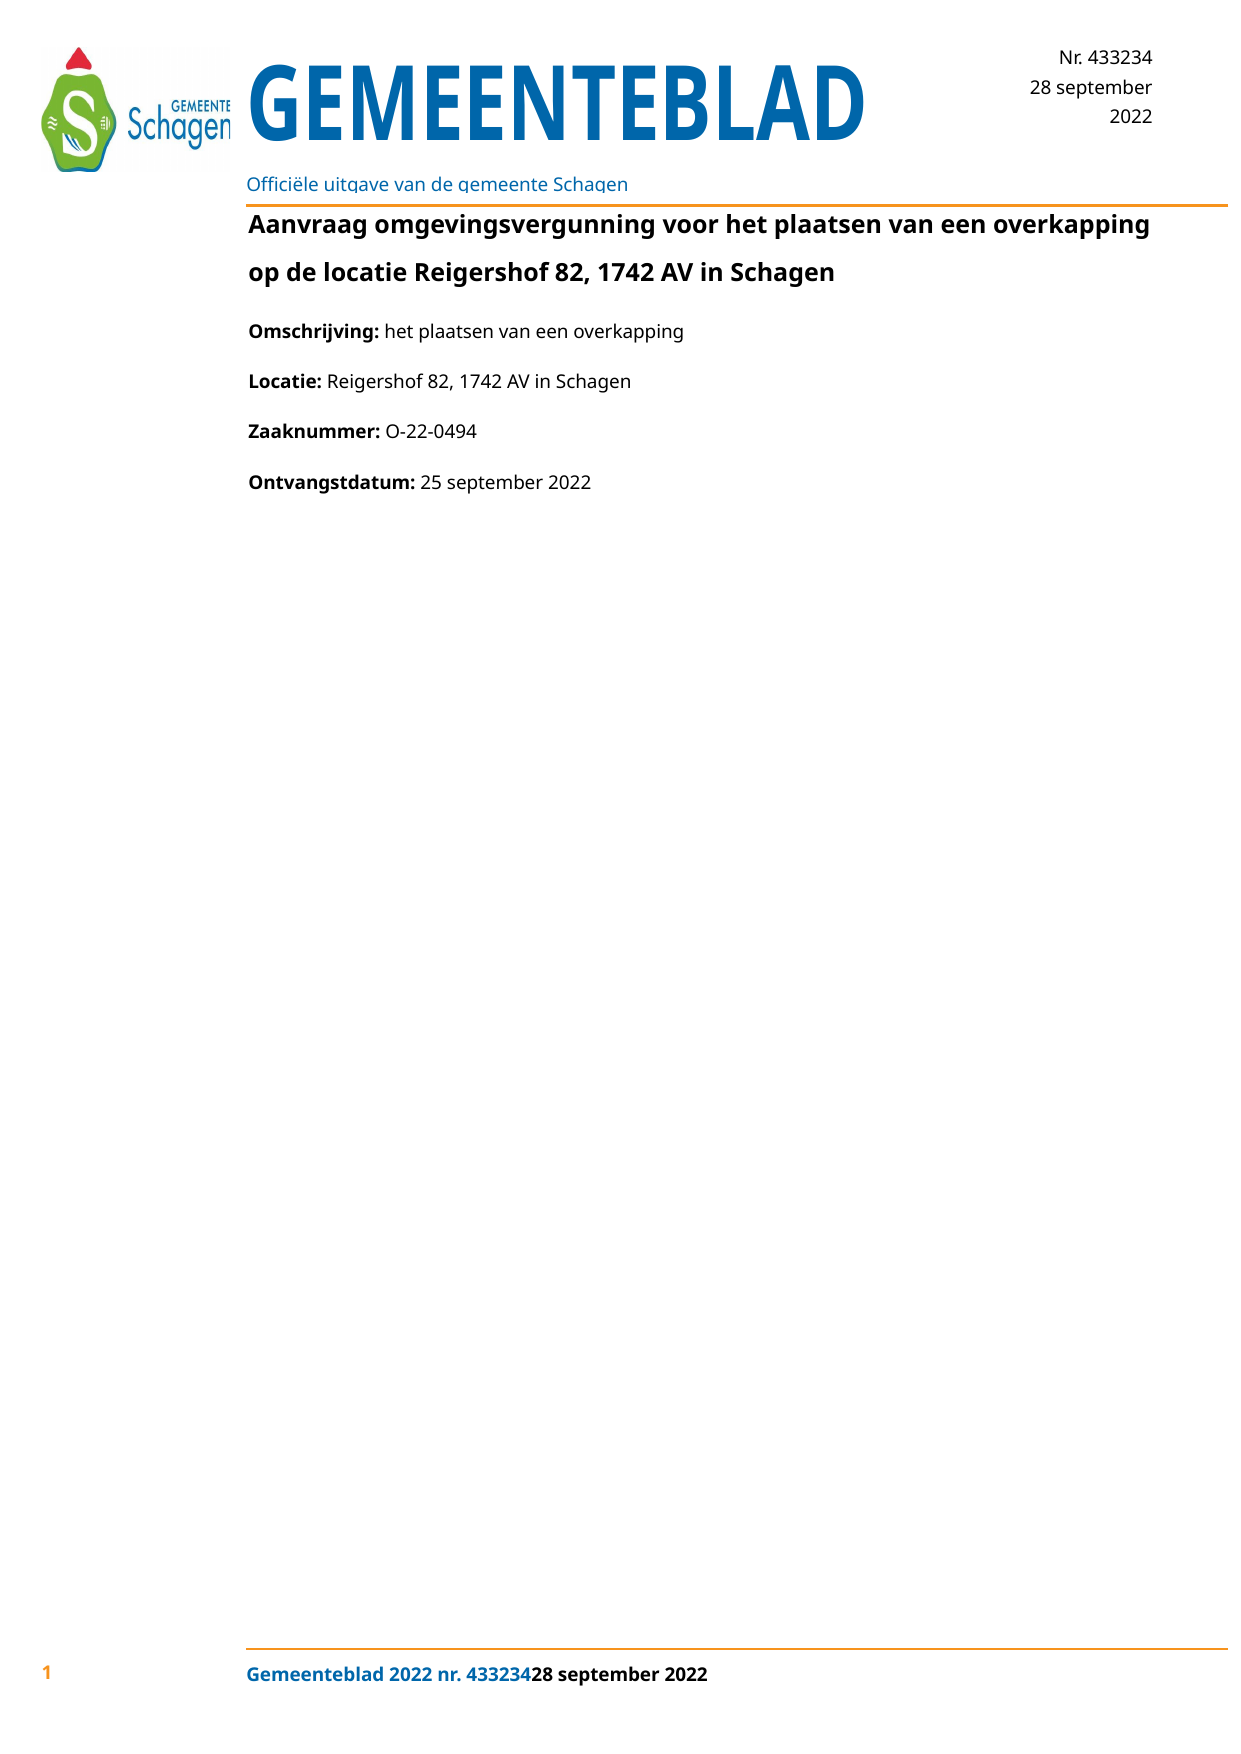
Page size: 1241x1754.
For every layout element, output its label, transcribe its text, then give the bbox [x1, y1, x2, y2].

text Ontvangstdatum: 25 september 2022 [248, 469, 1152, 495]
text Zaaknummer: O-22-0494 [248, 419, 1152, 444]
text Omschrijving: het plaatsen van een overkapping [248, 318, 1152, 344]
text Locatie: Reigershof 82, 1742 AV in Schagen [248, 368, 1152, 394]
text Aanvraag omgevingsvergunning voor het plaatsen van een overkapping op de locatie Reigershof 82, 1742 AV in Schagen [248, 207, 1152, 288]
picture [41, 47, 231, 172]
